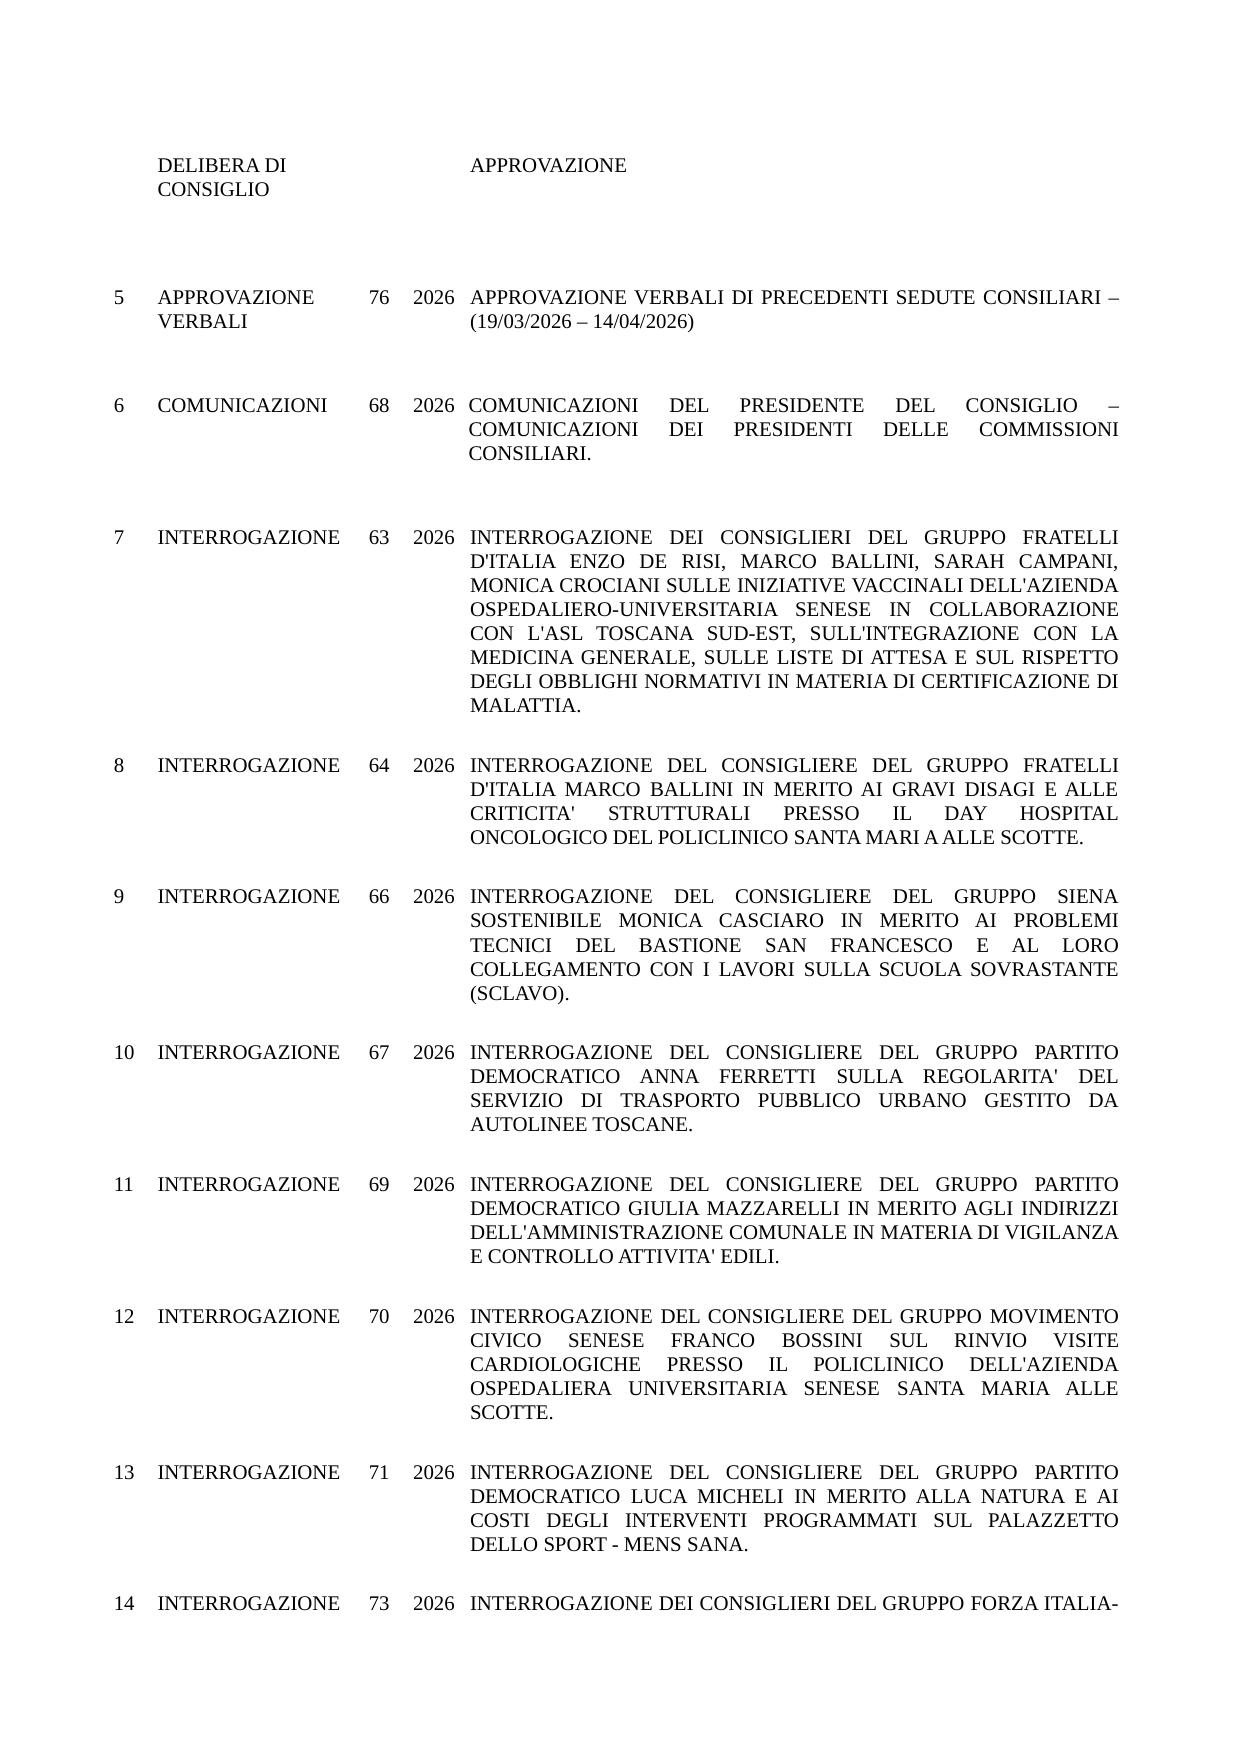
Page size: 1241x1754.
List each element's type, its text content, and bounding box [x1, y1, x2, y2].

table_cell 5 [108, 279, 152, 387]
table_cell 12 [108, 1298, 152, 1454]
table_cell 2026 [403, 747, 464, 879]
table_cell 2026 [403, 1035, 464, 1166]
table_cell [108, 148, 152, 279]
table_cell 6 [108, 387, 152, 519]
table_cell INTERROGAZIONE [152, 1454, 355, 1586]
table_cell [403, 148, 464, 279]
table_cell 2026 [403, 1454, 464, 1586]
table_cell 8 [108, 747, 152, 879]
table_cell INTERROGAZIONE DEL CONSIGLIERE DEL GRUPPO PARTITO DEMOCRATICO GIULIA MAZZARELLI IN MERITO AGLI INDIRIZZI DELL'AMMINISTRAZIONE COMUNALE IN MATERIA DI VIGILANZA E CONTROLLO ATTIVITA' EDILI. [464, 1166, 1125, 1298]
table_cell 76 [355, 279, 403, 387]
table_cell INTERROGAZIONE [152, 1586, 355, 1636]
table_cell 70 [355, 1298, 403, 1454]
table_cell 14 [108, 1586, 152, 1636]
table_cell - APPROVAZIONE [464, 148, 1125, 279]
table_cell INTERROGAZIONE DEL CONSIGLIERE DEL GRUPPO PARTITO DEMOCRATICO LUCA MICHELI IN MERITO ALLA NATURA E AI COSTI DEGLI INTERVENTI PROGRAMMATI SUL PALAZZETTO DELLO SPORT - MENS SANA. [464, 1454, 1125, 1586]
table_cell APPROVAZIONE VERBALI [152, 279, 355, 387]
table_cell 68 [355, 387, 403, 519]
table_cell INTERROGAZIONE [152, 879, 355, 1034]
table_cell COMUNICAZIONI [152, 387, 355, 519]
table_cell [355, 148, 403, 279]
table_cell 67 [355, 1035, 403, 1166]
table_cell INTERROGAZIONE DEI CONSIGLIERI DEL GRUPPO FORZA ITALIA- [464, 1586, 1125, 1636]
table_cell INTERROGAZIONE [152, 1035, 355, 1166]
table_cell INTERROGAZIONE [152, 1166, 355, 1298]
table_cell 2026 [403, 1166, 464, 1298]
table_cell INTERROGAZIONE DEL CONSIGLIERE DEL GRUPPO FRATELLI D'ITALIA MARCO BALLINI IN MERITO AI GRAVI DISAGI E ALLE CRITICITA' STRUTTURALI PRESSO IL DAY HOSPITAL ONCOLOGICO DEL POLICLINICO SANTA MARI A ALLE SCOTTE. [464, 747, 1125, 879]
table_cell 2026 [403, 1298, 464, 1454]
table_cell 9 [108, 879, 152, 1034]
table_cell 10 [108, 1035, 152, 1166]
table_cell DELIBERA DI CONSIGLIO [152, 148, 355, 279]
table_cell 2026 [403, 279, 464, 387]
table_cell 13 [108, 1454, 152, 1586]
table_cell INTERROGAZIONE [152, 747, 355, 879]
table_cell 7 [108, 519, 152, 747]
table_cell 2026 [403, 1586, 464, 1636]
table_cell INTERROGAZIONE DEL CONSIGLIERE DEL GRUPPO SIENA SOSTENIBILE MONICA CASCIARO IN MERITO AI PROBLEMI TECNICI DEL BASTIONE SAN FRANCESCO E AL LORO COLLEGAMENTO CON I LAVORI SULLA SCUOLA SOVRASTANTE (SCLAVO). [464, 879, 1125, 1034]
table_cell INTERROGAZIONE [152, 1298, 355, 1454]
table_cell COMUNICAZIONI DEL PRESIDENTE DEL CONSIGLIO – COMUNICAZIONI DEI PRESIDENTI DELLE COMMISSIONI CONSILIARI. [464, 387, 1125, 519]
table_cell 71 [355, 1454, 403, 1586]
table_cell 69 [355, 1166, 403, 1298]
table_cell INTERROGAZIONE [152, 519, 355, 747]
table_cell 2026 [403, 879, 464, 1034]
table_cell 63 [355, 519, 403, 747]
table_cell INTERROGAZIONE DEL CONSIGLIERE DEL GRUPPO MOVIMENTO CIVICO SENESE FRANCO BOSSINI SUL RINVIO VISITE CARDIOLOGICHE PRESSO IL POLICLINICO DELL'AZIENDA OSPEDALIERA UNIVERSITARIA SENESE SANTA MARIA ALLE SCOTTE. [464, 1298, 1125, 1454]
table_cell 2026 [403, 519, 464, 747]
table_cell 11 [108, 1166, 152, 1298]
table_cell 73 [355, 1586, 403, 1636]
table_cell 64 [355, 747, 403, 879]
table_cell INTERROGAZIONE DEI CONSIGLIERI DEL GRUPPO FRATELLI D'ITALIA ENZO DE RISI, MARCO BALLINI, SARAH CAMPANI, MONICA CROCIANI SULLE INIZIATIVE VACCINALI DELL'AZIENDA OSPEDALIERO-UNIVERSITARIA SENESE IN COLLABORAZIONE CON L'ASL TOSCANA SUD-EST, SULL'INTEGRAZIONE CON LA MEDICINA GENERALE, SULLE LISTE DI ATTESA E SUL RISPETTO DEGLI OBBLIGHI NORMATIVI IN MATERIA DI CERTIFICAZIONE DI MALATTIA. [464, 519, 1125, 747]
table_cell APPROVAZIONE VERBALI DI PRECEDENTI SEDUTE CONSILIARI – (19/03/2026 – 14/04/2026) [464, 279, 1125, 387]
table_cell 66 [355, 879, 403, 1034]
table_cell INTERROGAZIONE DEL CONSIGLIERE DEL GRUPPO PARTITO DEMOCRATICO ANNA FERRETTI SULLA REGOLARITA' DEL SERVIZIO DI TRASPORTO PUBBLICO URBANO GESTITO DA AUTOLINEE TOSCANE. [464, 1035, 1125, 1166]
table_cell 2026 [403, 387, 464, 519]
